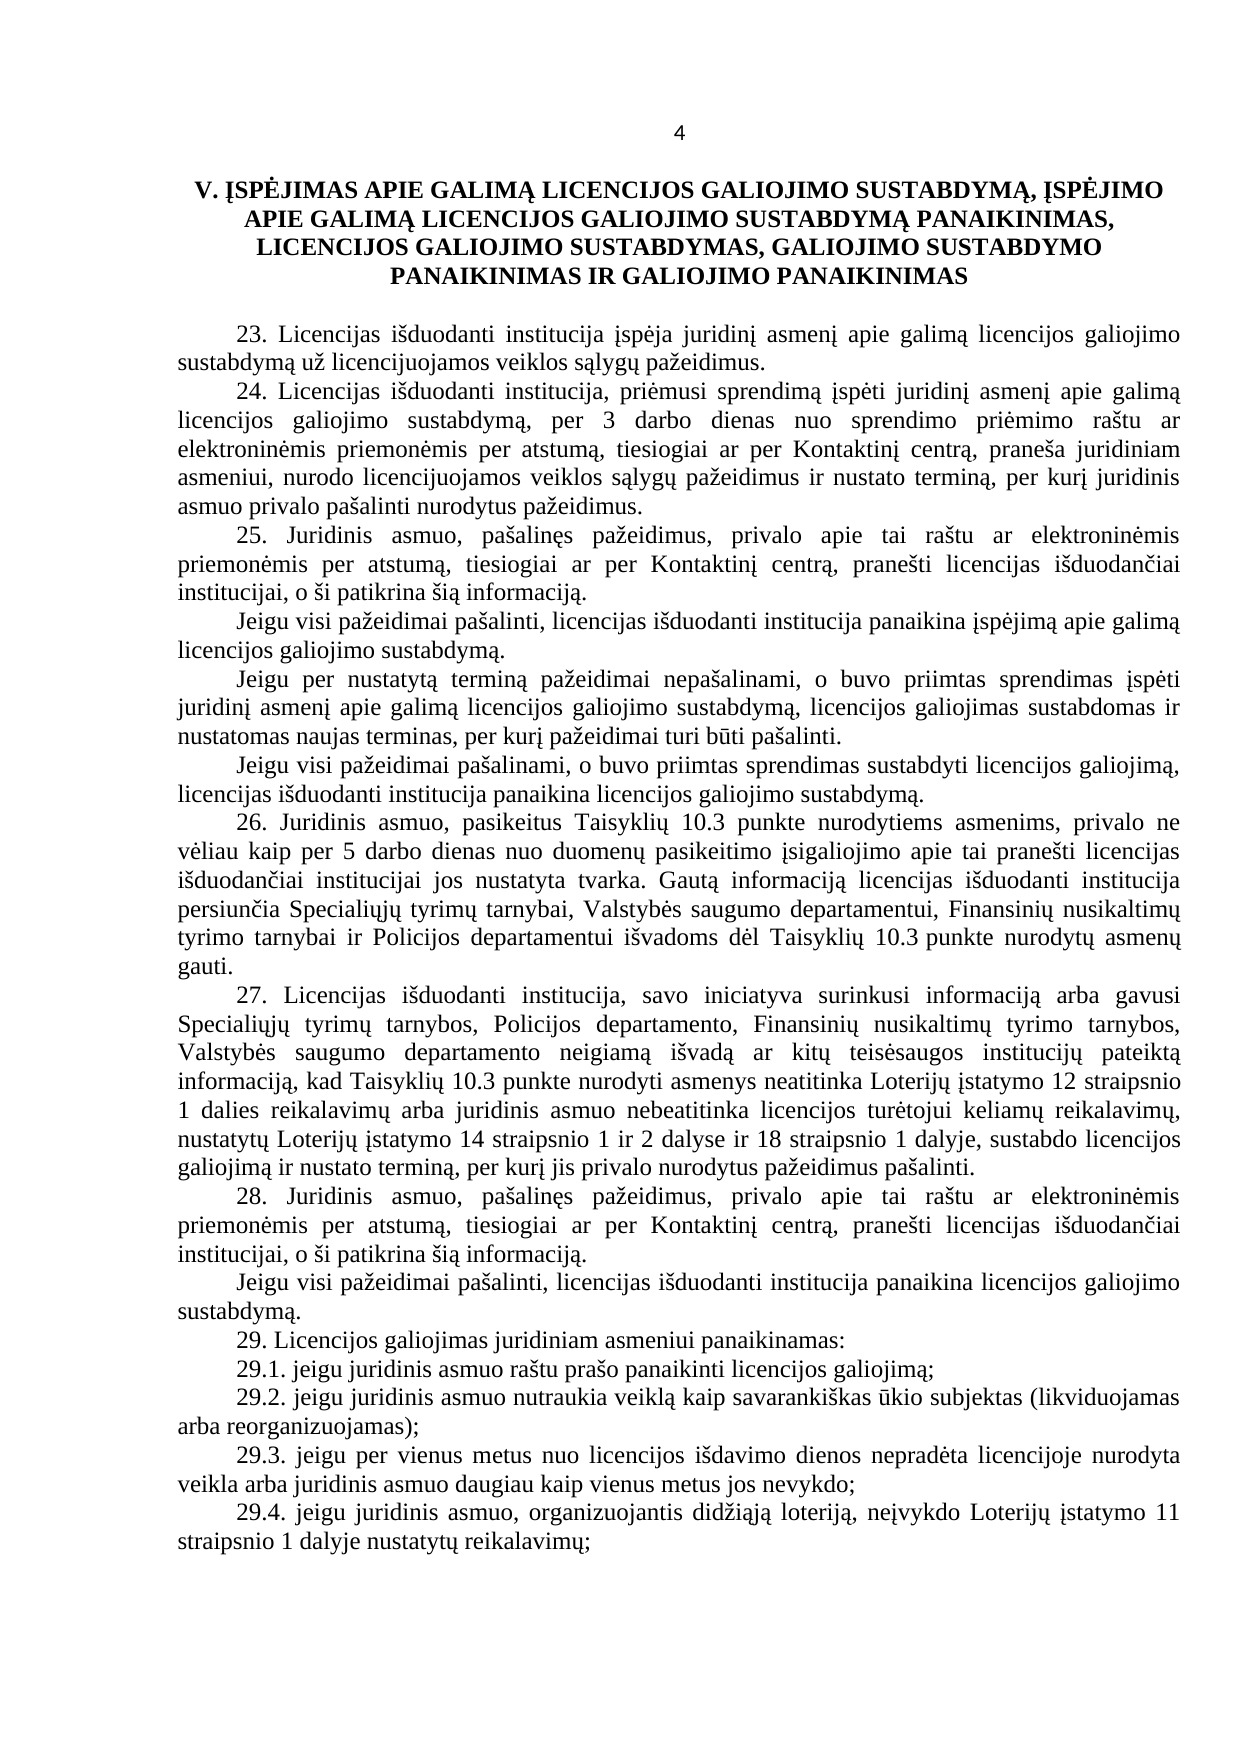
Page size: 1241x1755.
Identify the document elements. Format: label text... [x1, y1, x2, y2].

text Jeigu per nustatytą terminą pažeidimai nepašalinami, o buvo priimtas sprendimas įspėti juridinį asmenį apie galimą licencijos galiojimo sustabdymą, licencijos galiojimas sustabdomas ir nustatomas naujas terminas, per kurį pažeidimai turi būti pašalinti. [177, 664, 1181, 750]
text 27. Licencijas išduodanti institucija, savo iniciatyva surinkusi informaciją arba gavusi Specialiųjų tyrimų tarnybos, Policijos departamento, Finansinių nusikaltimų tyrimo tarnybos, Valstybės saugumo departamento neigiamą išvadą ar kitų teisėsaugos institucijų pateiktą informaciją, kad Taisyklių 10.3 punkte nurodyti asmenys neatitinka Loterijų įstatymo 12 straipsnio 1 dalies reikalavimų arba juridinis asmuo nebeatitinka licencijos turėtojui keliamų reikalavimų, nustatytų Loterijų įstatymo 14 straipsnio 1 ir 2 dalyse ir 18 straipsnio 1 dalyje, sustabdo licencijos galiojimą ir nustato terminą, per kurį jis privalo nurodytus pažeidimus pašalinti. [177, 980, 1181, 1181]
text Jeigu visi pažeidimai pašalinti, licencijas išduodanti institucija panaikina įspėjimą apie galimą licencijos galiojimo sustabdymą. [177, 606, 1181, 664]
text 29.3. jeigu per vienus metus nuo licencijos išdavimo dienos nepradėta licencijoje nurodyta veikla arba juridinis asmuo daugiau kaip vienus metus jos nevykdo; [177, 1440, 1181, 1497]
text 29.4. jeigu juridinis asmuo, organizuojantis didžiąją loteriją, neįvykdo Loterijų įstatymo 11 straipsnio 1 dalyje nustatytų reikalavimų; [177, 1497, 1181, 1555]
text 29.2. jeigu juridinis asmuo nutraukia veiklą kaip savarankiškas ūkio subjektas (likviduojamas arba reorganizuojamas); [177, 1382, 1181, 1440]
text 25. Juridinis asmuo, pašalinęs pažeidimus, privalo apie tai raštu ar elektroninėmis priemonėmis per atstumą, tiesiogiai ar per Kontaktinį centrą, pranešti licencijas išduodančiai institucijai, o ši patikrina šią informaciją. [177, 520, 1181, 606]
text 28. Juridinis asmuo, pašalinęs pažeidimus, privalo apie tai raštu ar elektroninėmis priemonėmis per atstumą, tiesiogiai ar per Kontaktinį centrą, pranešti licencijas išduodančiai institucijai, o ši patikrina šią informaciją. [177, 1181, 1181, 1267]
text 24. Licencijas išduodanti institucija, priėmusi sprendimą įspėti juridinį asmenį apie galimą licencijos galiojimo sustabdymą, per 3 darbo dienas nuo sprendimo priėmimo raštu ar elektroninėmis priemonėmis per atstumą, tiesiogiai ar per Kontaktinį centrą, praneša juridiniam asmeniui, nurodo licencijuojamos veiklos sąlygų pažeidimus ir nustato terminą, per kurį juridinis asmuo privalo pašalinti nurodytus pažeidimus. [177, 376, 1181, 520]
text 26. Juridinis asmuo, pasikeitus Taisyklių 10.3 punkte nurodytiems asmenims, privalo ne vėliau kaip per 5 darbo dienas nuo duomenų pasikeitimo įsigaliojimo apie tai pranešti licencijas išduodančiai institucijai jos nustatyta tvarka. Gautą informaciją licencijas išduodanti institucija persiunčia Specialiųjų tyrimų tarnybai, Valstybės saugumo departamentui, Finansinių nusikaltimų tyrimo tarnybai ir Policijos departamentui išvadoms dėl Taisyklių 10.3 punkte nurodytų asmenų gauti. [177, 807, 1181, 980]
text Jeigu visi pažeidimai pašalinami, o buvo priimtas sprendimas sustabdyti licencijos galiojimą, licencijas išduodanti institucija panaikina licencijos galiojimo sustabdymą. [177, 750, 1181, 807]
text V. ĮSPĖJIMAS APIE GALIMĄ LICENCIJOS GALIOJIMO SUSTABDYMĄ, ĮSPĖJIMO APIE GALIMĄ LICENCIJOS GALIOJIMO SUSTABDYMĄ PANAIKINIMAS, LICENCIJOS GALIOJIMO SUSTABDYMAS, GALIOJIMO SUSTABDYMO PANAIKINIMAS IR GALIOJIMO PANAIKINIMAS [177, 175, 1181, 290]
text Jeigu visi pažeidimai pašalinti, licencijas išduodanti institucija panaikina licencijos galiojimo sustabdymą. [177, 1267, 1181, 1325]
text 29. Licencijos galiojimas juridiniam asmeniui panaikinamas: [177, 1325, 1181, 1354]
text 23. Licencijas išduodanti institucija įspėja juridinį asmenį apie galimą licencijos galiojimo sustabdymą už licencijuojamos veiklos sąlygų pažeidimus. [177, 319, 1181, 376]
text 29.1. jeigu juridinis asmuo raštu prašo panaikinti licencijos galiojimą; [177, 1354, 1181, 1382]
